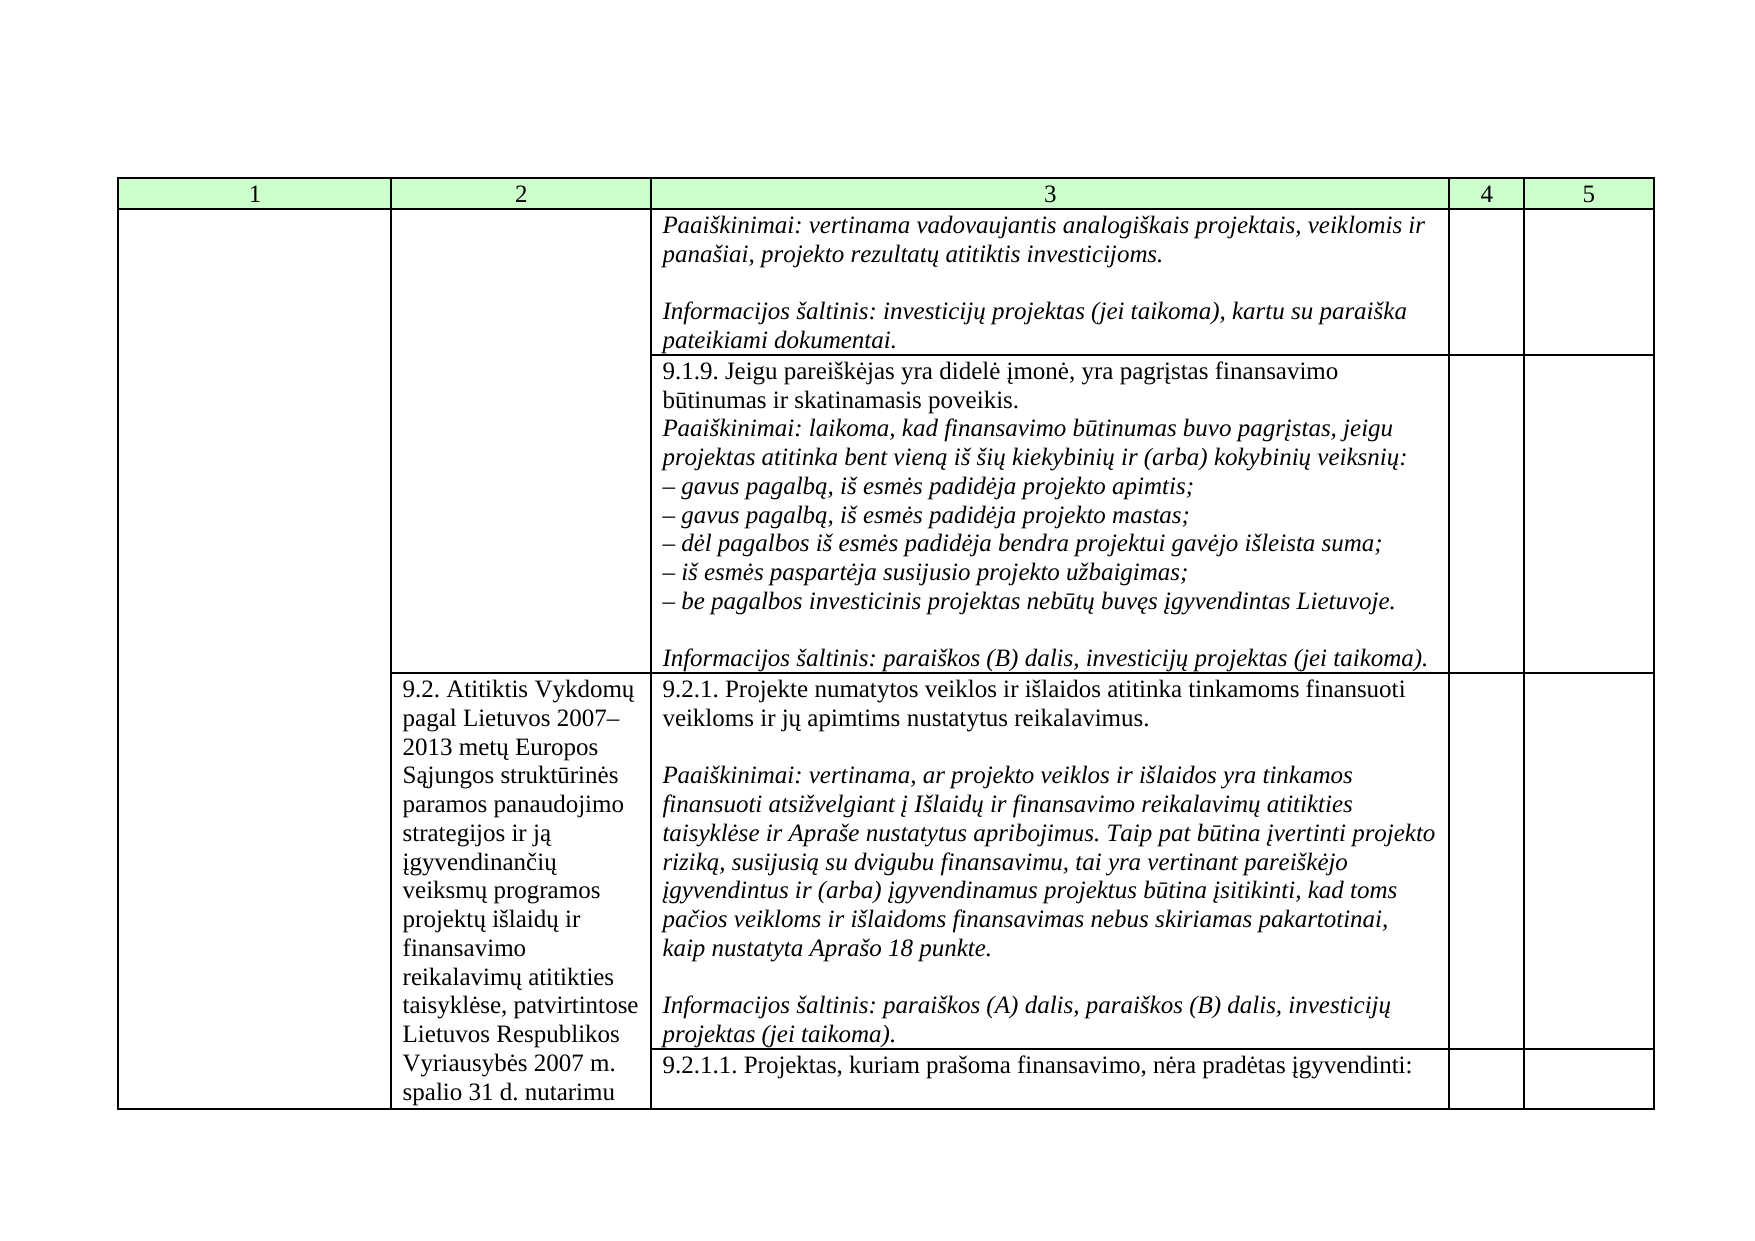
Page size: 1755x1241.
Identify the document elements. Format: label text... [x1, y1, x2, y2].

table_cell 9.2.1.1. Projektas, kuriam prašoma finansavimo, nėra pradėtas įgyvendinti: [652, 1050, 1448, 1108]
table_cell [1450, 356, 1523, 672]
table_cell [1525, 356, 1653, 672]
table_header 1 [119, 179, 390, 208]
table_header 3 [652, 179, 1448, 208]
table_cell [119, 210, 390, 1108]
table_header 4 [1450, 179, 1523, 208]
table_header 2 [392, 179, 650, 208]
table_cell [1525, 210, 1653, 354]
table_cell [1525, 674, 1653, 1048]
table_cell Paaiškinimai: vertinama vadovaujantis analogiškais projektais, veiklomis ir panašiai, projekto rezultatų atitiktis investicijoms. Informacijos šaltinis: investicijų projektas (jei taikoma), kartu su paraiška pateikiami dokumentai. [652, 210, 1448, 354]
table_cell 9.1.9. Jeigu pareiškėjas yra didelė įmonė, yra pagrįstas finansavimo būtinumas ir skatinamasis poveikis. Paaiškinimai: laikoma, kad finansavimo būtinumas buvo pagrįstas, jeigu projektas atitinka bent vieną iš šių kiekybinių ir (arba) kokybinių veiksnių: – gavus pagalbą, iš esmės padidėja projekto apimtis; – gavus pagalbą, iš esmės padidėja projekto mastas; – dėl pagalbos iš esmės padidėja bendra projektui gavėjo išleista suma; – iš esmės paspartėja susijusio projekto užbaigimas; – be pagalbos investicinis projektas nebūtų buvęs įgyvendintas Lietuvoje. Informacijos šaltinis: paraiškos (B) dalis, investicijų projektas (jei taikoma). [652, 356, 1448, 672]
table_cell 9.2. Atitiktis Vykdomų pagal Lietuvos 2007–2013 metų Europos Sąjungos struktūrinės paramos panaudojimo strategijos ir ją įgyvendinančių veiksmų programos projektų išlaidų ir finansavimo reikalavimų atitikties taisyklėse, patvirtintose Lietuvos Respublikos Vyriausybės 2007 m. spalio 31 d. nutarimu [392, 674, 650, 1108]
table_cell [1450, 674, 1523, 1048]
table_cell [1450, 1050, 1523, 1108]
table_cell [1450, 210, 1523, 354]
table_header 5 [1525, 179, 1653, 208]
table_cell 9.2.1. Projekte numatytos veiklos ir išlaidos atitinka tinkamoms finansuoti veikloms ir jų apimtims nustatytus reikalavimus. Paaiškinimai: vertinama, ar projekto veiklos ir išlaidos yra tinkamos finansuoti atsižvelgiant į Išlaidų ir finansavimo reikalavimų atitikties taisyklėse ir Apraše nustatytus apribojimus. Taip pat būtina įvertinti projekto riziką, susijusią su dvigubu finansavimu, tai yra vertinant pareiškėjo įgyvendintus ir (arba) įgyvendinamus projektus būtina įsitikinti, kad toms pačios veikloms ir išlaidoms finansavimas nebus skiriamas pakartotinai, kaip nustatyta Aprašo 18 punkte. Informacijos šaltinis: paraiškos (A) dalis, paraiškos (B) dalis, investicijų projektas (jei taikoma). [652, 674, 1448, 1048]
table_cell [1525, 1050, 1653, 1108]
table_cell [392, 210, 650, 672]
